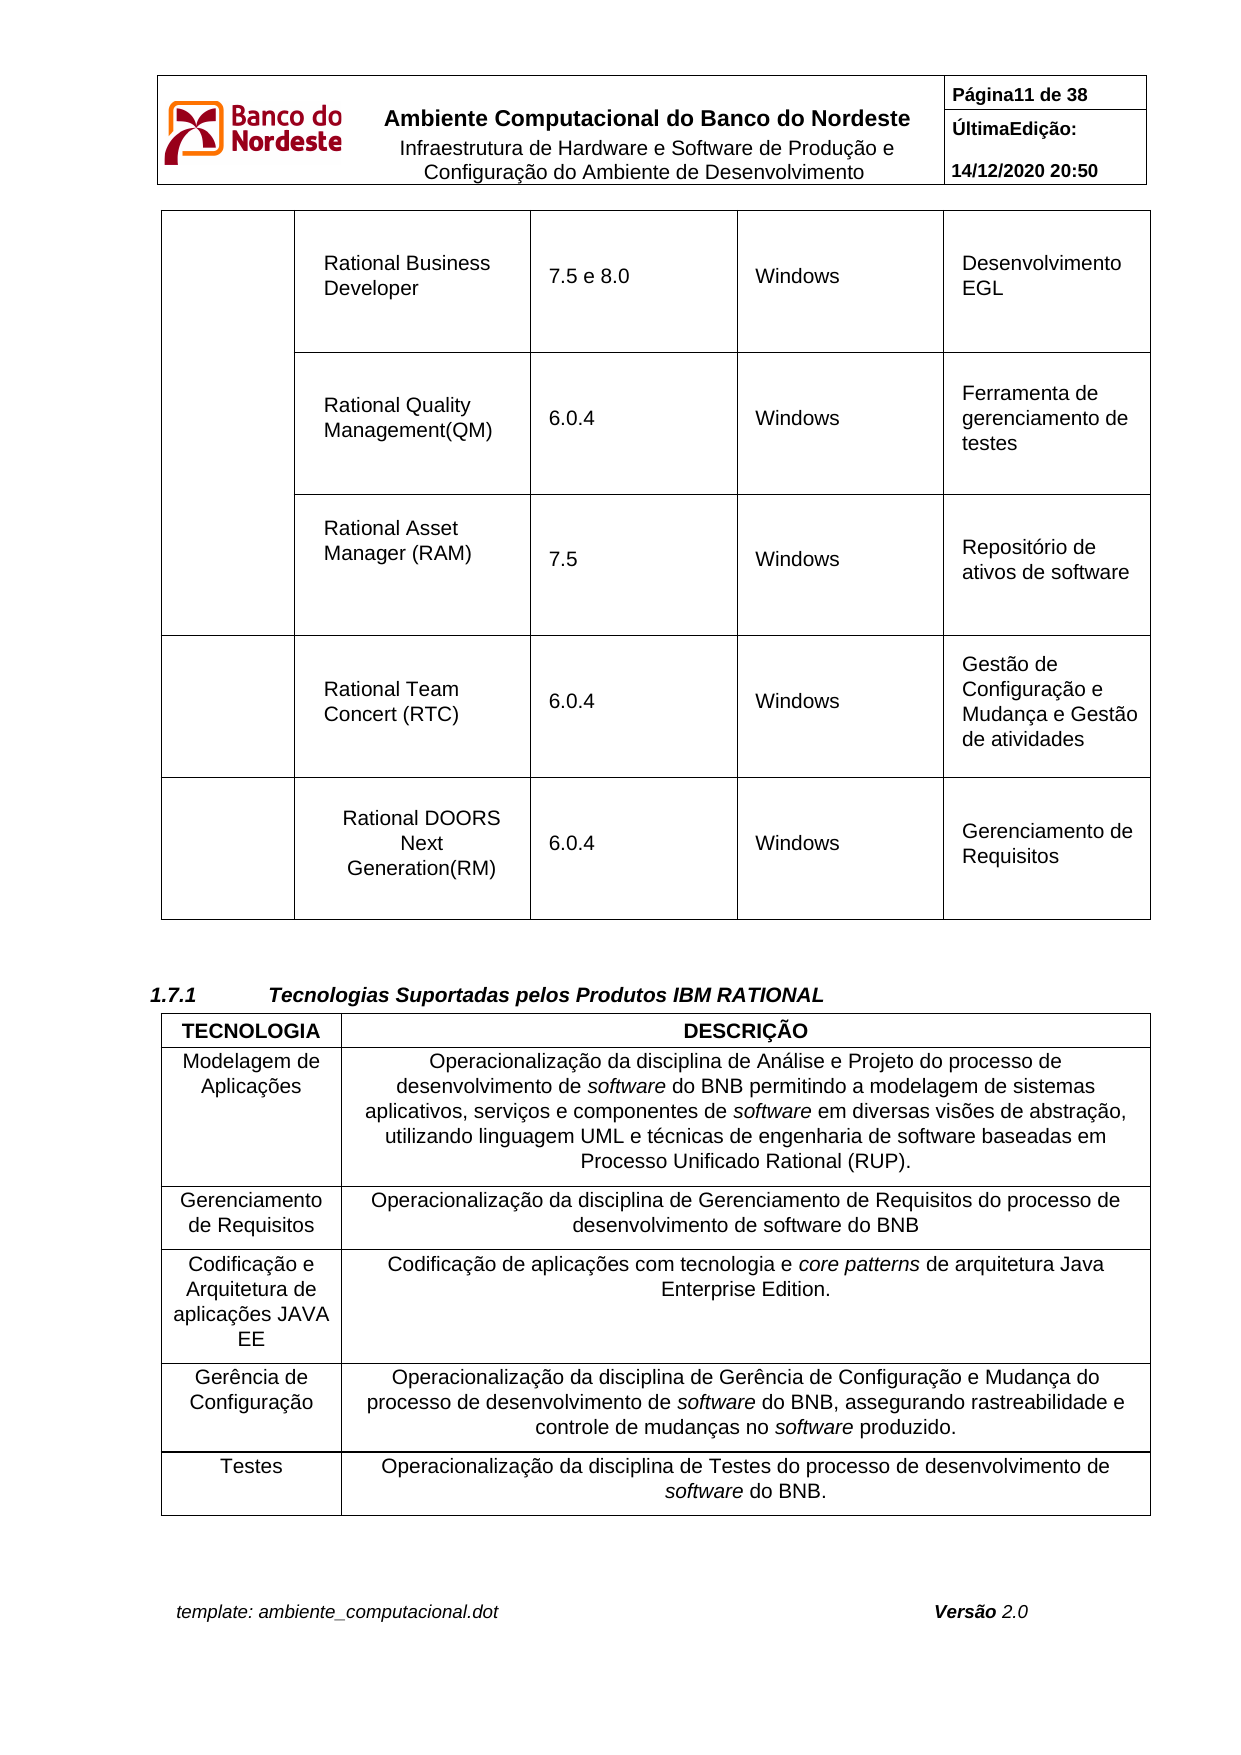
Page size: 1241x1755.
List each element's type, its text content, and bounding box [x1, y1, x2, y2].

table_cell Gerenciamento de Requisitos [944, 778, 1150, 919]
table_cell 6.0.4 [531, 353, 737, 493]
table_cell 7.5 [531, 495, 737, 635]
subtitle Tecnologias Suportadas pelos Produtos IBM RATIONAL [150, 982, 1090, 1007]
table_cell 7.5 e 8.0 [531, 211, 737, 352]
table_header DESCRIÇÃO [342, 1014, 1150, 1047]
table_cell Windows [738, 636, 943, 777]
table_cell Rational Business Developer [295, 211, 530, 352]
table_cell Operacionalização da disciplina de Testes do processo de desenvolvimento de software do BNB. [342, 1453, 1150, 1515]
table_cell [162, 211, 294, 635]
table_cell Operacionalização da disciplina de Análise e Projeto do processo de desenvolvimento de software do BNB permitindo a modelagem de sistemas aplicativos, serviços e componentes de software em diversas visões de abstração, utilizando linguagem UML e técnicas de engenharia de software baseadas em Processo Unificado Rational (RUP). [342, 1048, 1150, 1186]
table_cell Codificação e Arquitetura de aplicações JAVA EE [162, 1250, 341, 1363]
table_cell Desenvolvimento EGL [944, 211, 1150, 352]
table_cell Modelagem de Aplicações [162, 1048, 341, 1186]
table_cell Windows [738, 211, 943, 352]
table_cell 6.0.4 [531, 778, 737, 919]
table_cell Rational Team Concert (RTC) [295, 636, 530, 777]
table_cell Codificação de aplicações com tecnologia e core patterns de arquitetura Java Enterprise Edition. [342, 1250, 1150, 1363]
table_cell Gerenciamento de Requisitos [162, 1187, 341, 1249]
table_cell 6.0.4 [531, 636, 737, 777]
table_cell [162, 636, 294, 777]
table_cell Windows [738, 353, 943, 493]
table_cell Gestão de Configuração e Mudança e Gestão de atividades [944, 636, 1150, 777]
table_cell Windows [738, 778, 943, 919]
table_cell Windows [738, 495, 943, 635]
table_cell Gerência de Configuração [162, 1364, 341, 1451]
table_cell [162, 778, 294, 919]
table_cell Operacionalização da disciplina de Gerenciamento de Requisitos do processo de desenvolvimento de software do BNB [342, 1187, 1150, 1249]
table_cell Repositório de ativos de software [944, 495, 1150, 635]
table_cell Operacionalização da disciplina de Gerência de Configuração e Mudança do processo de desenvolvimento de software do BNB, assegurando rastreabilidade e controle de mudanças no software produzido. [342, 1364, 1150, 1451]
table_cell Rational DOORS Next Generation(RM) [295, 778, 530, 919]
table_cell Testes [162, 1453, 341, 1515]
table_header TECNOLOGIA [162, 1014, 341, 1047]
table_cell Ferramenta de gerenciamento de testes [944, 353, 1150, 493]
table_cell Rational Asset Manager (RAM) [295, 495, 530, 635]
table_cell Rational Quality Management(QM) [295, 353, 530, 493]
